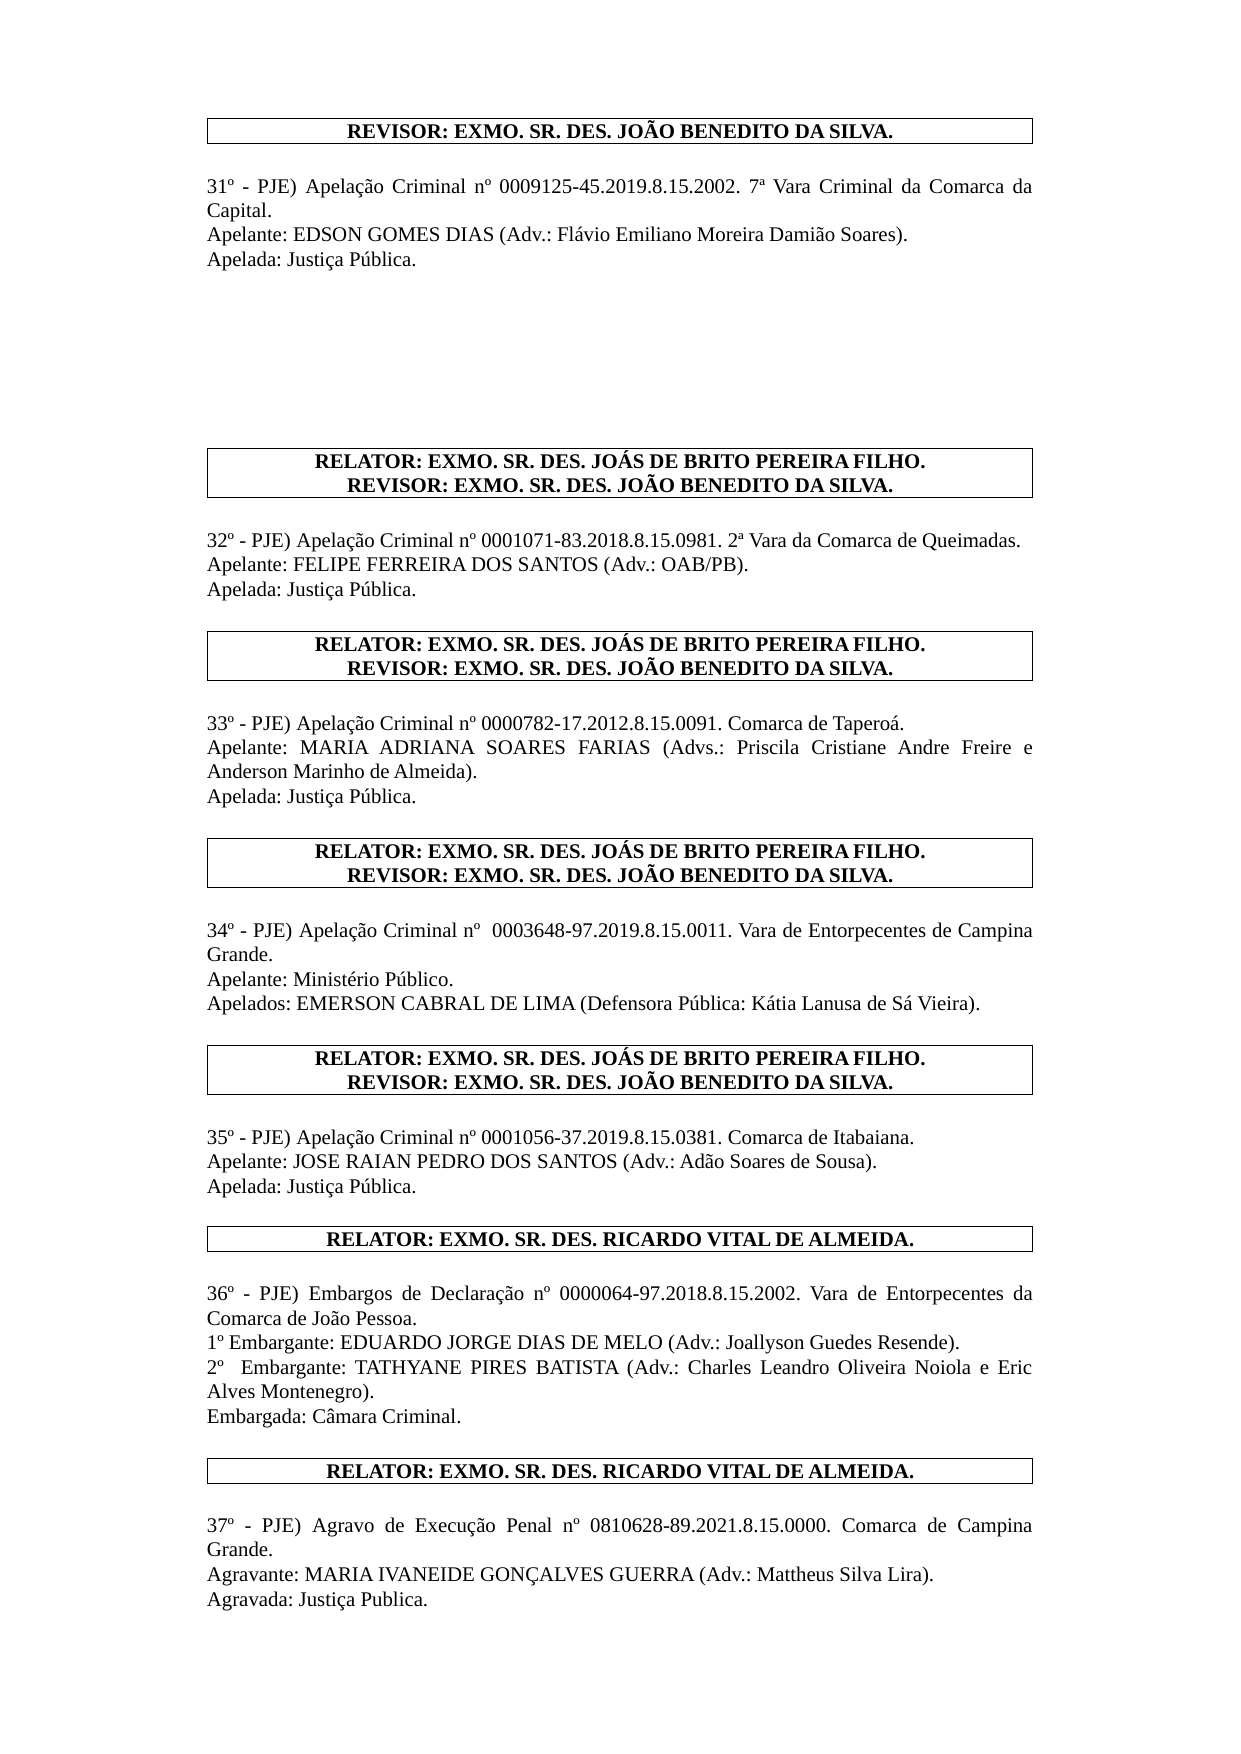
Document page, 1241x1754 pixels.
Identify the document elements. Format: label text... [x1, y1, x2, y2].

text Apelados: EMERSON CABRAL DE LIMA (Defensora Pública: Kátia Lanusa de Sá Vieira). [207, 991, 1033, 1015]
text Apelada: Justiça Pública. [207, 247, 1033, 271]
text 33º - PJE) Apelação Criminal nº 0000782-17.2012.8.15.0091. Comarca de Taperoá. [207, 711, 1033, 735]
text Apelante: MARIA ADRIANA SOARES FARIAS (Advs.: Priscila Cristiane Andre Freire e Anderson Marinho de Almeida). [207, 735, 1033, 783]
text REVISOR: EXMO. SR. DES. JOÃO BENEDITO DA SILVA. [208, 862, 1032, 887]
text 2º Embargante: TATHYANE PIRES BATISTA (Adv.: Charles Leandro Oliveira Noiola e Eric Alves Montenegro). [207, 1355, 1033, 1403]
text RELATOR: EXMO. SR. DES. JOÁS DE BRITO PEREIRA FILHO. [208, 449, 1032, 472]
text Agravada: Justiça Publica. [207, 1587, 1033, 1611]
text REVISOR: EXMO. SR. DES. JOÃO BENEDITO DA SILVA. [208, 472, 1032, 497]
text Apelada: Justiça Pública. [207, 577, 1033, 601]
text RELATOR: EXMO. SR. DES. RICARDO VITAL DE ALMEIDA. [208, 1459, 1032, 1483]
text Apelante: JOSE RAIAN PEDRO DOS SANTOS (Adv.: Adão Soares de Sousa). [207, 1149, 1033, 1173]
text REVISOR: EXMO. SR. DES. JOÃO BENEDITO DA SILVA. [208, 119, 1032, 143]
text REVISOR: EXMO. SR. DES. JOÃO BENEDITO DA SILVA. [208, 655, 1032, 680]
text RELATOR: EXMO. SR. DES. JOÁS DE BRITO PEREIRA FILHO. [208, 839, 1032, 862]
text Apelada: Justiça Pública. [207, 1174, 1033, 1198]
text Apelante: EDSON GOMES DIAS (Adv.: Flávio Emiliano Moreira Damião Soares). [207, 222, 1033, 246]
text 37º - PJE) Agravo de Execução Penal nº 0810628-89.2021.8.15.0000. Comarca de Campina Grande. [207, 1513, 1033, 1561]
text 32º - PJE) Apelação Criminal nº 0001071-83.2018.8.15.0981. 2ª Vara da Comarca de Queimadas. [207, 528, 1033, 552]
text REVISOR: EXMO. SR. DES. JOÃO BENEDITO DA SILVA. [208, 1069, 1032, 1094]
text Agravante: MARIA IVANEIDE GONÇALVES GUERRA (Adv.: Mattheus Silva Lira). [207, 1562, 1033, 1586]
text Apelante: Ministério Público. [207, 966, 1033, 991]
text 35º - PJE) Apelação Criminal nº 0001056-37.2019.8.15.0381. Comarca de Itabaiana. [207, 1125, 1033, 1149]
text Embargada: Câmara Criminal. [207, 1403, 1033, 1428]
text 36º - PJE) Embargos de Declaração nº 0000064-97.2018.8.15.2002. Vara de Entorpecentes da Comarca de João Pessoa. [207, 1281, 1033, 1329]
text Apelada: Justiça Pública. [207, 784, 1033, 808]
text 34º - PJE) Apelação Criminal nº 0003648-97.2019.8.15.0011. Vara de Entorpecentes de Campina Grande. [207, 918, 1033, 966]
text RELATOR: EXMO. SR. DES. RICARDO VITAL DE ALMEIDA. [208, 1227, 1032, 1251]
text 1º Embargante: EDUARDO JORGE DIAS DE MELO (Adv.: Joallyson Guedes Resende). [207, 1330, 1033, 1354]
text 31º - PJE) Apelação Criminal nº 0009125-45.2019.8.15.2002. 7ª Vara Criminal da Comarca da Capital. [207, 174, 1033, 222]
text RELATOR: EXMO. SR. DES. JOÁS DE BRITO PEREIRA FILHO. [208, 632, 1032, 655]
text Apelante: FELIPE FERREIRA DOS SANTOS (Adv.: OAB/PB). [207, 552, 1033, 576]
text RELATOR: EXMO. SR. DES. JOÁS DE BRITO PEREIRA FILHO. [208, 1046, 1032, 1069]
